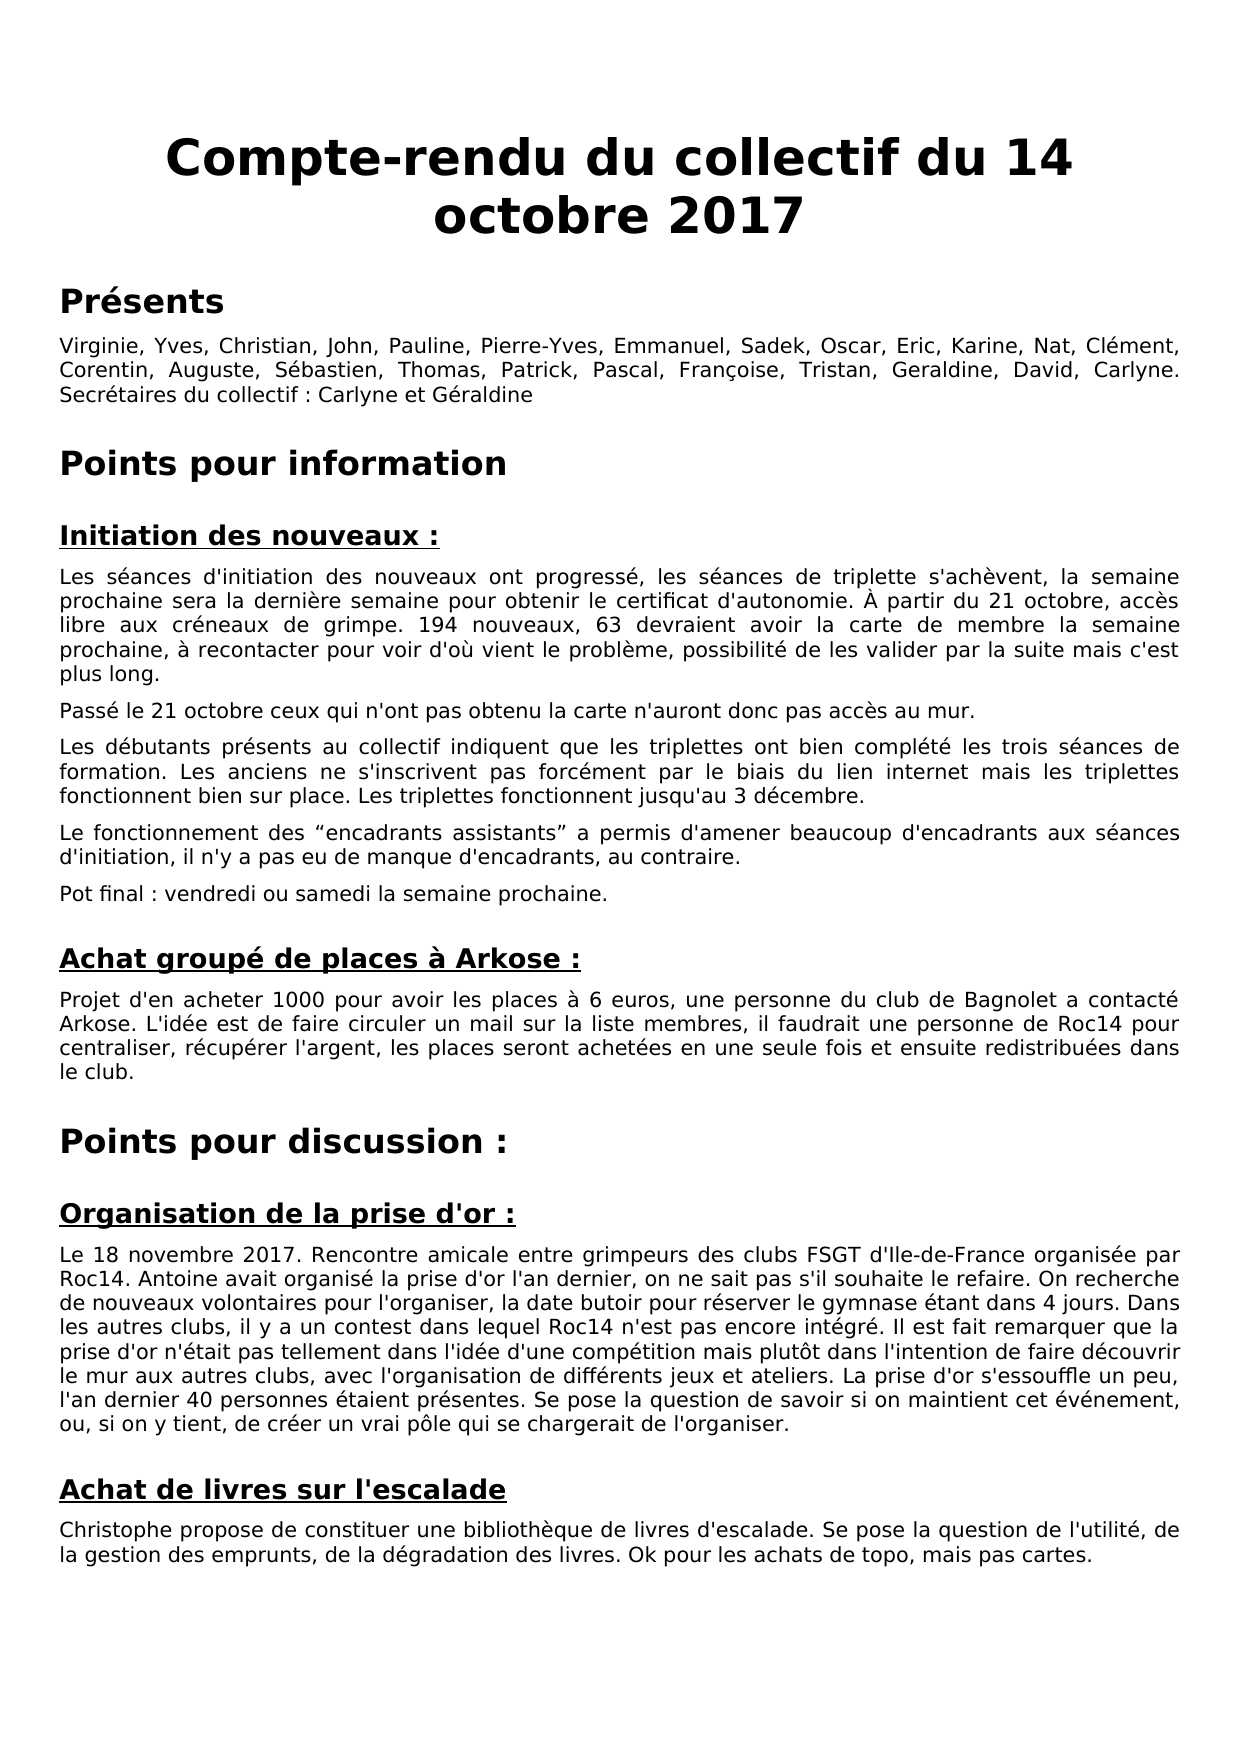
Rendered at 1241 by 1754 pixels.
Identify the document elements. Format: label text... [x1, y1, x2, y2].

text Christophe propose de constituer une bibliothèque de livres d'escalade. Se pose la question de l'utilité, de la gestion des emprunts, de la dégradation des livres. Ok pour les achats de topo, mais pas cartes. [59, 1518, 1181, 1567]
text Pot final : vendredi ou samedi la semaine prochaine. [59, 882, 1181, 906]
subtitle Présents [59, 283, 1181, 322]
text Virginie, Yves, Christian, John, Pauline, Pierre-Yves, Emmanuel, Sadek, Oscar, Eric, Karine, Nat, Clément, Corentin, Auguste, Sébastien, Thomas, Patrick, Pascal, Françoise, Tristan, Geraldine, David, Carlyne. Secrétaires du collectif : Carlyne et Géraldine [59, 334, 1181, 407]
text Le 18 novembre 2017. Rencontre amicale entre grimpeurs des clubs FSGT d'Ile-de-France organisée par Roc14. Antoine avait organisé la prise d'or l'an dernier, on ne sait pas s'il souhaite le refaire. On recherche de nouveaux volontaires pour l'organiser, la date butoir pour réserver le gymnase étant dans 4 jours. Dans les autres clubs, il y a un contest dans lequel Roc14 n'est pas encore intégré. Il est fait remarquer que la prise d'or n'était pas tellement dans l'idée d'une compétition mais plutôt dans l'intention de faire découvrir le mur aux autres clubs, avec l'organisation de différents jeux et ateliers. La prise d'or s'essouffle un peu, l'an dernier 40 personnes étaient présentes. Se pose la question de savoir si on maintient cet événement, ou, si on y tient, de créer un vrai pôle qui se chargerait de l'organiser. [59, 1243, 1181, 1437]
subtitle Achat de livres sur l'escalade [59, 1474, 1181, 1506]
text Les débutants présents au collectif indiquent que les triplettes ont bien complété les trois séances de formation. Les anciens ne s'inscrivent pas forcément par le biais du lien internet mais les triplettes fonctionnent bien sur place. Les triplettes fonctionnent jusqu'au 3 décembre. [59, 735, 1181, 808]
subtitle Points pour information [59, 444, 1181, 483]
text Passé le 21 octobre ceux qui n'ont pas obtenu la carte n'auront donc pas accès au mur. [59, 699, 1181, 723]
subtitle Achat groupé de places à Arkose : [59, 943, 1181, 975]
subtitle Points pour discussion : [59, 1122, 1181, 1161]
text Le fonctionnement des “encadrants assistants” a permis d'amener beaucoup d'encadrants aux séances d'initiation, il n'y a pas eu de manque d'encadrants, au contraire. [59, 821, 1181, 869]
subtitle Initiation des nouveaux : [59, 521, 1181, 552]
text Projet d'en acheter 1000 pour avoir les places à 6 euros, une personne du club de Bagnolet a contacté Arkose. L'idée est de faire circuler un mail sur la liste membres, il faudrait une personne de Roc14 pour centraliser, récupérer l'argent, les places seront achetées en une seule fois et ensuite redistribuées dans le club. [59, 988, 1181, 1085]
text Les séances d'initiation des nouveaux ont progressé, les séances de triplette s'achèvent, la semaine prochaine sera la dernière semaine pour obtenir le certificat d'autonomie. À partir du 21 octobre, accès libre aux créneaux de grimpe. 194 nouveaux, 63 devraient avoir la carte de membre la semaine prochaine, à recontacter pour voir d'où vient le problème, possibilité de les valider par la suite mais c'est plus long. [59, 565, 1181, 686]
subtitle Compte-rendu du collectif du 14 octobre 2017 [59, 129, 1181, 246]
subtitle Organisation de la prise d'or : [59, 1198, 1181, 1230]
